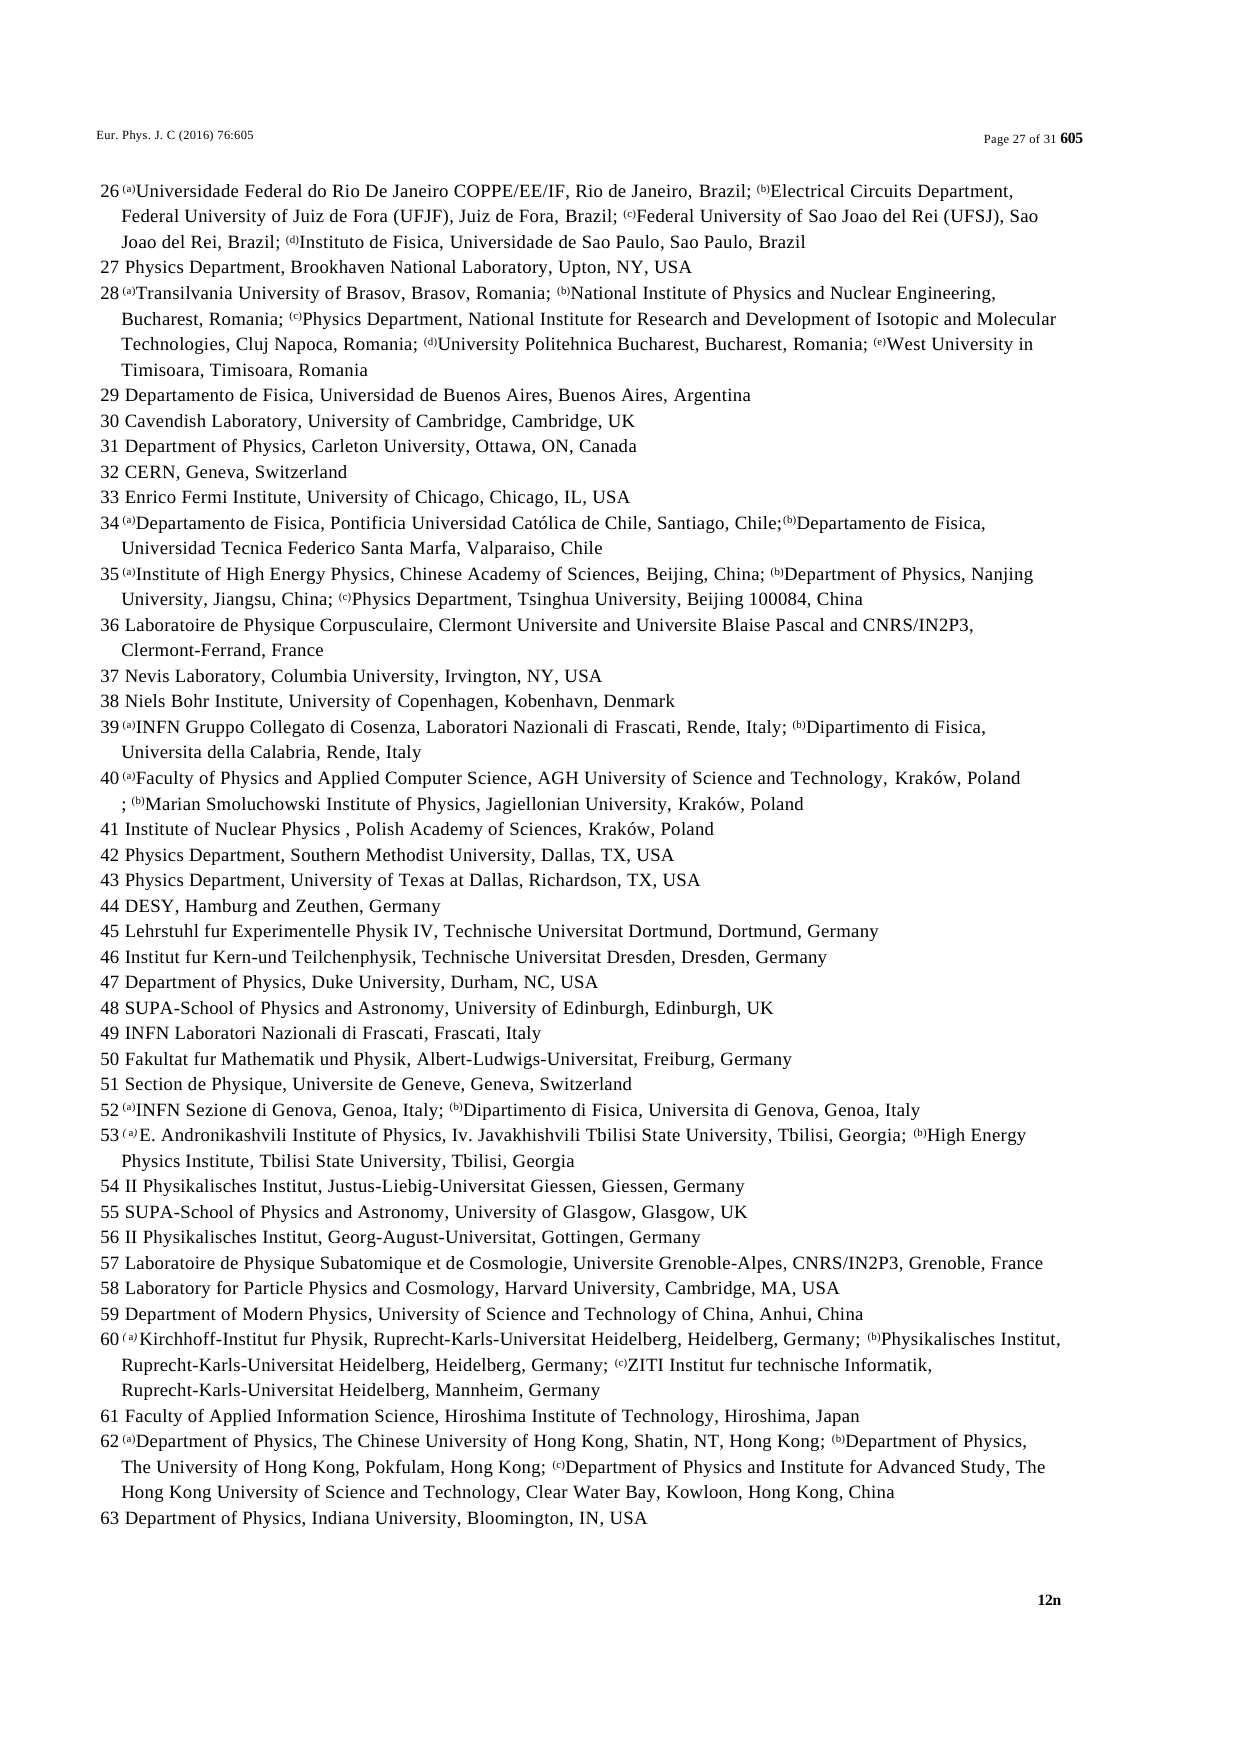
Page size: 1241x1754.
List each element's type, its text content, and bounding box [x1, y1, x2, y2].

list CERN, Geneva, Switzerland [100, 458, 1146, 483]
text 12n [1037, 1592, 1126, 1608]
list Institut fur Kern-und Teilchenphysik, Technische Universitat Dresden, Dresden, Germany [100, 943, 1146, 968]
list Cavendish Laboratory, University of Cambridge, Cambridge, UK [100, 407, 1146, 432]
list II Physikalisches Institut, Justus-Liebig-Universitat Giessen, Giessen, Germany [100, 1172, 1146, 1198]
list Physics Department, Brookhaven National Laboratory, Upton, NY, USA [100, 253, 1146, 279]
list (a)Transilvania University of Brasov, Brasov, Romania; (b)National Institute of Physics and Nuclear Engineering, Bucharest, Romania; (c)Physics Department, National Institute for Research and Development of Isotopic and Molecular Technologies, Cluj Napoca, Romania; (d)University Politehnica Bucharest, Bucharest, Romania; (e)West University in Timisoara, Timisoara, Romania [100, 279, 1123, 381]
list Physics Department, University of Texas at Dallas, Richardson, TX, USA [100, 866, 1146, 892]
list (a)Department of Physics, The Chinese University of Hong Kong, Shatin, NT, Hong Kong; (b)Department of Physics, The University of Hong Kong, Pokfulam, Hong Kong; (c)Department of Physics and Institute for Advanced Study, The Hong Kong University of Science and Technology, Clear Water Bay, Kowloon, Hong Kong, China [100, 1427, 1123, 1504]
list INFN Laboratori Nazionali di Frascati, Frascati, Italy [100, 1019, 1146, 1045]
list (a)INFN Gruppo Collegato di Cosenza, Laboratori Nazionali di Frascati, Rende, Italy; (b)Dipartimento di Fisica, Universita della Calabria, Rende, Italy [100, 713, 1123, 764]
list SUPA-School of Physics and Astronomy, University of Glasgow, Glasgow, UK [100, 1198, 1146, 1223]
list Niels Bohr Institute, University of Copenhagen, Kobenhavn, Denmark [100, 687, 1146, 713]
list (a)Kirchhoff-Institut fur Physik, Ruprecht-Karls-Universitat Heidelberg, Heidelberg, Germany; (b)Physikalisches Institut, Ruprecht-Karls-Universitat Heidelberg, Heidelberg, Germany; (c)ZITI Institut fur technische Informatik, Ruprecht-Karls-Universitat Heidelberg, Mannheim, Germany [100, 1325, 1123, 1402]
list Faculty of Applied Information Science, Hiroshima Institute of Technology, Hiroshima, Japan [100, 1402, 1146, 1427]
list Department of Physics, Indiana University, Bloomington, IN, USA [100, 1504, 1146, 1529]
list (a)E. Andronikashvili Institute of Physics, Iv. Javakhishvili Tbilisi State University, Tbilisi, Georgia; (b)High Energy Physics Institute, Tbilisi State University, Tbilisi, Georgia [100, 1121, 1123, 1172]
list DESY, Hamburg and Zeuthen, Germany [100, 892, 1146, 917]
list II Physikalisches Institut, Georg-August-Universitat, Gottingen, Germany [100, 1223, 1146, 1249]
list Department of Physics, Duke University, Durham, NC, USA [100, 968, 1146, 994]
list (a)Departamento de Fisica, Pontificia Universidad Católica de Chile, Santiago, Chile;(b)Departamento de Fisica, Universidad Tecnica Federico Santa Marfa, Valparaiso, Chile [100, 509, 1123, 560]
list Department of Physics, Carleton University, Ottawa, ON, Canada [100, 432, 1146, 458]
list Fakultat fur Mathematik und Physik, Albert-Ludwigs-Universitat, Freiburg, Germany [100, 1045, 1146, 1070]
list Department of Modern Physics, University of Science and Technology of China, Anhui, China [100, 1300, 1146, 1325]
list Departamento de Fisica, Universidad de Buenos Aires, Buenos Aires, Argentina [100, 381, 1146, 407]
text Eur. Phys. J. C (2016) 76:605 [96, 129, 308, 142]
list Laboratoire de Physique Corpusculaire, Clermont Universite and Universite Blaise Pascal and CNRS/IN2P3, Clermont-Ferrand, France [100, 611, 1123, 662]
list Enrico Fermi Institute, University of Chicago, Chicago, IL, USA [100, 483, 1146, 509]
text Page 27 of 31 605 [984, 131, 1127, 147]
list Laboratory for Particle Physics and Cosmology, Harvard University, Cambridge, MA, USA [100, 1274, 1146, 1300]
list Nevis Laboratory, Columbia University, Irvington, NY, USA [100, 662, 1146, 687]
list Institute of Nuclear Physics , Polish Academy of Sciences, Kraków, Poland [100, 815, 1146, 841]
list (a)Institute of High Energy Physics, Chinese Academy of Sciences, Beijing, China; (b)Department of Physics, Nanjing University, Jiangsu, China; (c)Physics Department, Tsinghua University, Beijing 100084, China [100, 560, 1123, 611]
list Laboratoire de Physique Subatomique et de Cosmologie, Universite Grenoble-Alpes, CNRS/IN2P3, Grenoble, France [100, 1249, 1146, 1274]
list SUPA-School of Physics and Astronomy, University of Edinburgh, Edinburgh, UK [100, 994, 1146, 1019]
list Lehrstuhl fur Experimentelle Physik IV, Technische Universitat Dortmund, Dortmund, Germany [100, 917, 1146, 943]
list Section de Physique, Universite de Geneve, Geneva, Switzerland [100, 1070, 1146, 1096]
list Physics Department, Southern Methodist University, Dallas, TX, USA [100, 841, 1146, 866]
list (a)Faculty of Physics and Applied Computer Science, AGH University of Science and Technology, Kraków, Poland ; (b)Marian Smoluchowski Institute of Physics, Jagiellonian University, Kraków, Poland [100, 764, 1123, 815]
list (a)Universidade Federal do Rio De Janeiro COPPE/EE/IF, Rio de Janeiro, Brazil; (b)Electrical Circuits Department, Federal University of Juiz de Fora (UFJF), Juiz de Fora, Brazil; (c)Federal University of Sao Joao del Rei (UFSJ), Sao Joao del Rei, Brazil; (d)Instituto de Fisica, Universidade de Sao Paulo, Sao Paulo, Brazil [100, 177, 1123, 253]
list (a)INFN Sezione di Genova, Genoa, Italy; (b)Dipartimento di Fisica, Universita di Genova, Genoa, Italy [100, 1096, 1146, 1121]
